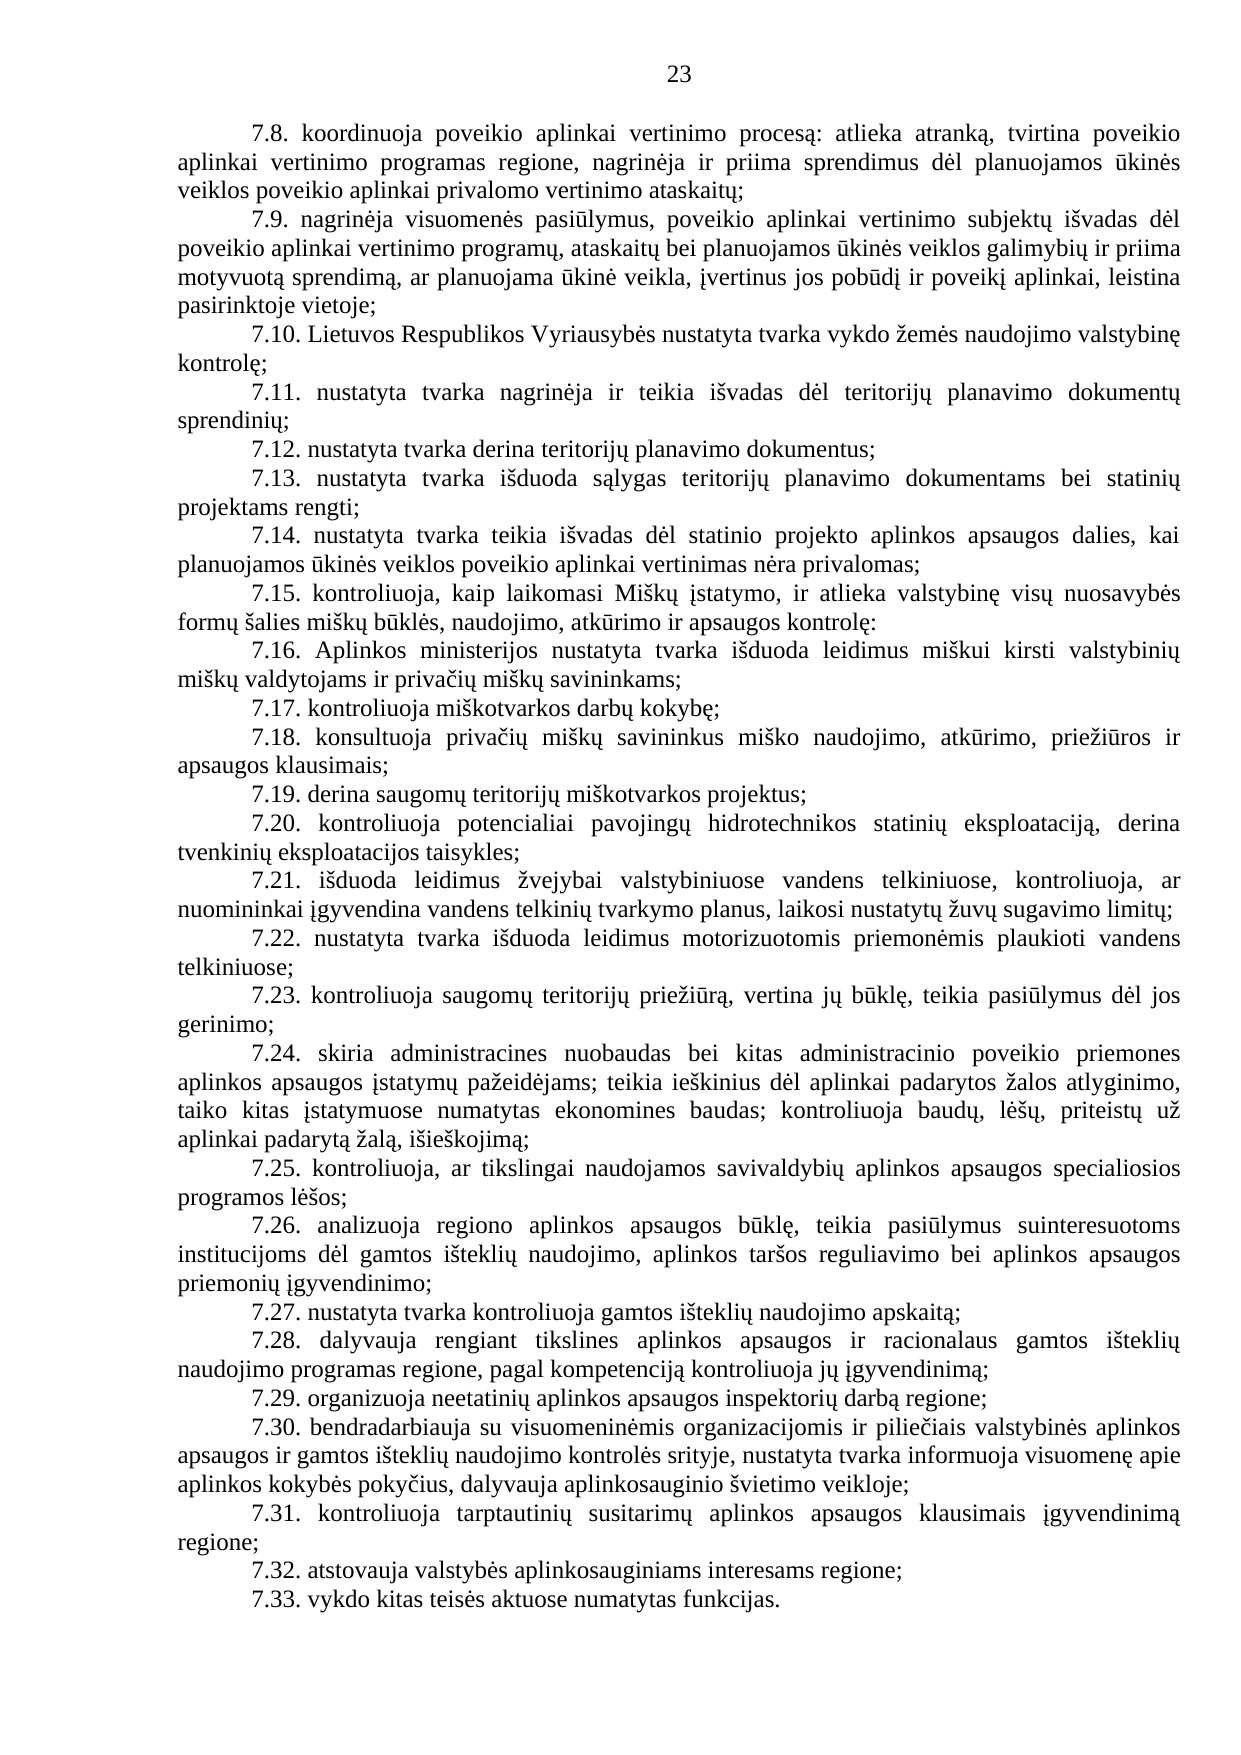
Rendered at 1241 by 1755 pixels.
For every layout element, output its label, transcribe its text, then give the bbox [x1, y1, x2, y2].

text 7.19. derina saugomų teritorijų miškotvarkos projektus; [177, 779, 1181, 808]
text 7.9. nagrinėja visuomenės pasiūlymus, poveikio aplinkai vertinimo subjektų išvadas dėl poveikio aplinkai vertinimo programų, ataskaitų bei planuojamos ūkinės veiklos galimybių ir priima motyvuotą sprendimą, ar planuojama ūkinė veikla, įvertinus jos pobūdį ir poveikį aplinkai, leistina pasirinktoje vietoje; [177, 204, 1181, 319]
text 7.14. nustatyta tvarka teikia išvadas dėl statinio projekto aplinkos apsaugos dalies, kai planuojamos ūkinės veiklos poveikio aplinkai vertinimas nėra privalomas; [177, 521, 1181, 578]
text 7.23. kontroliuoja saugomų teritorijų priežiūrą, vertina jų būklę, teikia pasiūlymus dėl jos gerinimo; [177, 981, 1181, 1038]
text 7.16. Aplinkos ministerijos nustatyta tvarka išduoda leidimus miškui kirsti valstybinių miškų valdytojams ir privačių miškų savininkams; [177, 636, 1181, 693]
text 7.26. analizuoja regiono aplinkos apsaugos būklę, teikia pasiūlymus suinteresuotoms institucijoms dėl gamtos išteklių naudojimo, aplinkos taršos reguliavimo bei aplinkos apsaugos priemonių įgyvendinimo; [177, 1211, 1181, 1297]
text 7.25. kontroliuoja, ar tikslingai naudojamos savivaldybių aplinkos apsaugos specialiosios programos lėšos; [177, 1153, 1181, 1211]
text 7.13. nustatyta tvarka išduoda sąlygas teritorijų planavimo dokumentams bei statinių projektams rengti; [177, 463, 1181, 521]
text 7.10. Lietuvos Respublikos Vyriausybės nustatyta tvarka vykdo žemės naudojimo valstybinę kontrolę; [177, 319, 1181, 377]
text 7.31. kontroliuoja tarptautinių susitarimų aplinkos apsaugos klausimais įgyvendinimą regione; [177, 1498, 1181, 1556]
text 7.27. nustatyta tvarka kontroliuoja gamtos išteklių naudojimo apskaitą; [177, 1297, 1181, 1326]
text 7.33. vykdo kitas teisės aktuose numatytas funkcijas. [177, 1584, 1181, 1613]
text 7.17. kontroliuoja miškotvarkos darbų kokybę; [177, 693, 1181, 722]
text 7.12. nustatyta tvarka derina teritorijų planavimo dokumentus; [177, 434, 1181, 463]
text 7.11. nustatyta tvarka nagrinėja ir teikia išvadas dėl teritorijų planavimo dokumentų sprendinių; [177, 377, 1181, 434]
text 7.32. atstovauja valstybės aplinkosauginiams interesams regione; [177, 1556, 1181, 1584]
text 7.15. kontroliuoja, kaip laikomasi Miškų įstatymo, ir atlieka valstybinę visų nuosavybės formų šalies miškų būklės, naudojimo, atkūrimo ir apsaugos kontrolę: [177, 578, 1181, 636]
text 7.24. skiria administracines nuobaudas bei kitas administracinio poveikio priemones aplinkos apsaugos įstatymų pažeidėjams; teikia ieškinius dėl aplinkai padarytos žalos atlyginimo, taiko kitas įstatymuose numatytas ekonomines baudas; kontroliuoja baudų, lėšų, priteistų už aplinkai padarytą žalą, išieškojimą; [177, 1038, 1181, 1153]
text 7.22. nustatyta tvarka išduoda leidimus motorizuotomis priemonėmis plaukioti vandens telkiniuose; [177, 923, 1181, 981]
text 7.29. organizuoja neetatinių aplinkos apsaugos inspektorių darbą regione; [177, 1383, 1181, 1412]
text 7.30. bendradarbiauja su visuomeninėmis organizacijomis ir piliečiais valstybinės aplinkos apsaugos ir gamtos išteklių naudojimo kontrolės srityje, nustatyta tvarka informuoja visuomenę apie aplinkos kokybės pokyčius, dalyvauja aplinkosauginio švietimo veikloje; [177, 1412, 1181, 1498]
text 7.20. kontroliuoja potencialiai pavojingų hidrotechnikos statinių eksploataciją, derina tvenkinių eksploatacijos taisykles; [177, 808, 1181, 866]
text 7.18. konsultuoja privačių miškų savininkus miško naudojimo, atkūrimo, priežiūros ir apsaugos klausimais; [177, 722, 1181, 779]
text 7.28. dalyvauja rengiant tikslines aplinkos apsaugos ir racionalaus gamtos išteklių naudojimo programas regione, pagal kompetenciją kontroliuoja jų įgyvendinimą; [177, 1326, 1181, 1383]
text 7.8. koordinuoja poveikio aplinkai vertinimo procesą: atlieka atranką, tvirtina poveikio aplinkai vertinimo programas regione, nagrinėja ir priima sprendimus dėl planuojamos ūkinės veiklos poveikio aplinkai privalomo vertinimo ataskaitų; [177, 118, 1181, 204]
text 7.21. išduoda leidimus žvejybai valstybiniuose vandens telkiniuose, kontroliuoja, ar nuomininkai įgyvendina vandens telkinių tvarkymo planus, laikosi nustatytų žuvų sugavimo limitų; [177, 866, 1181, 923]
